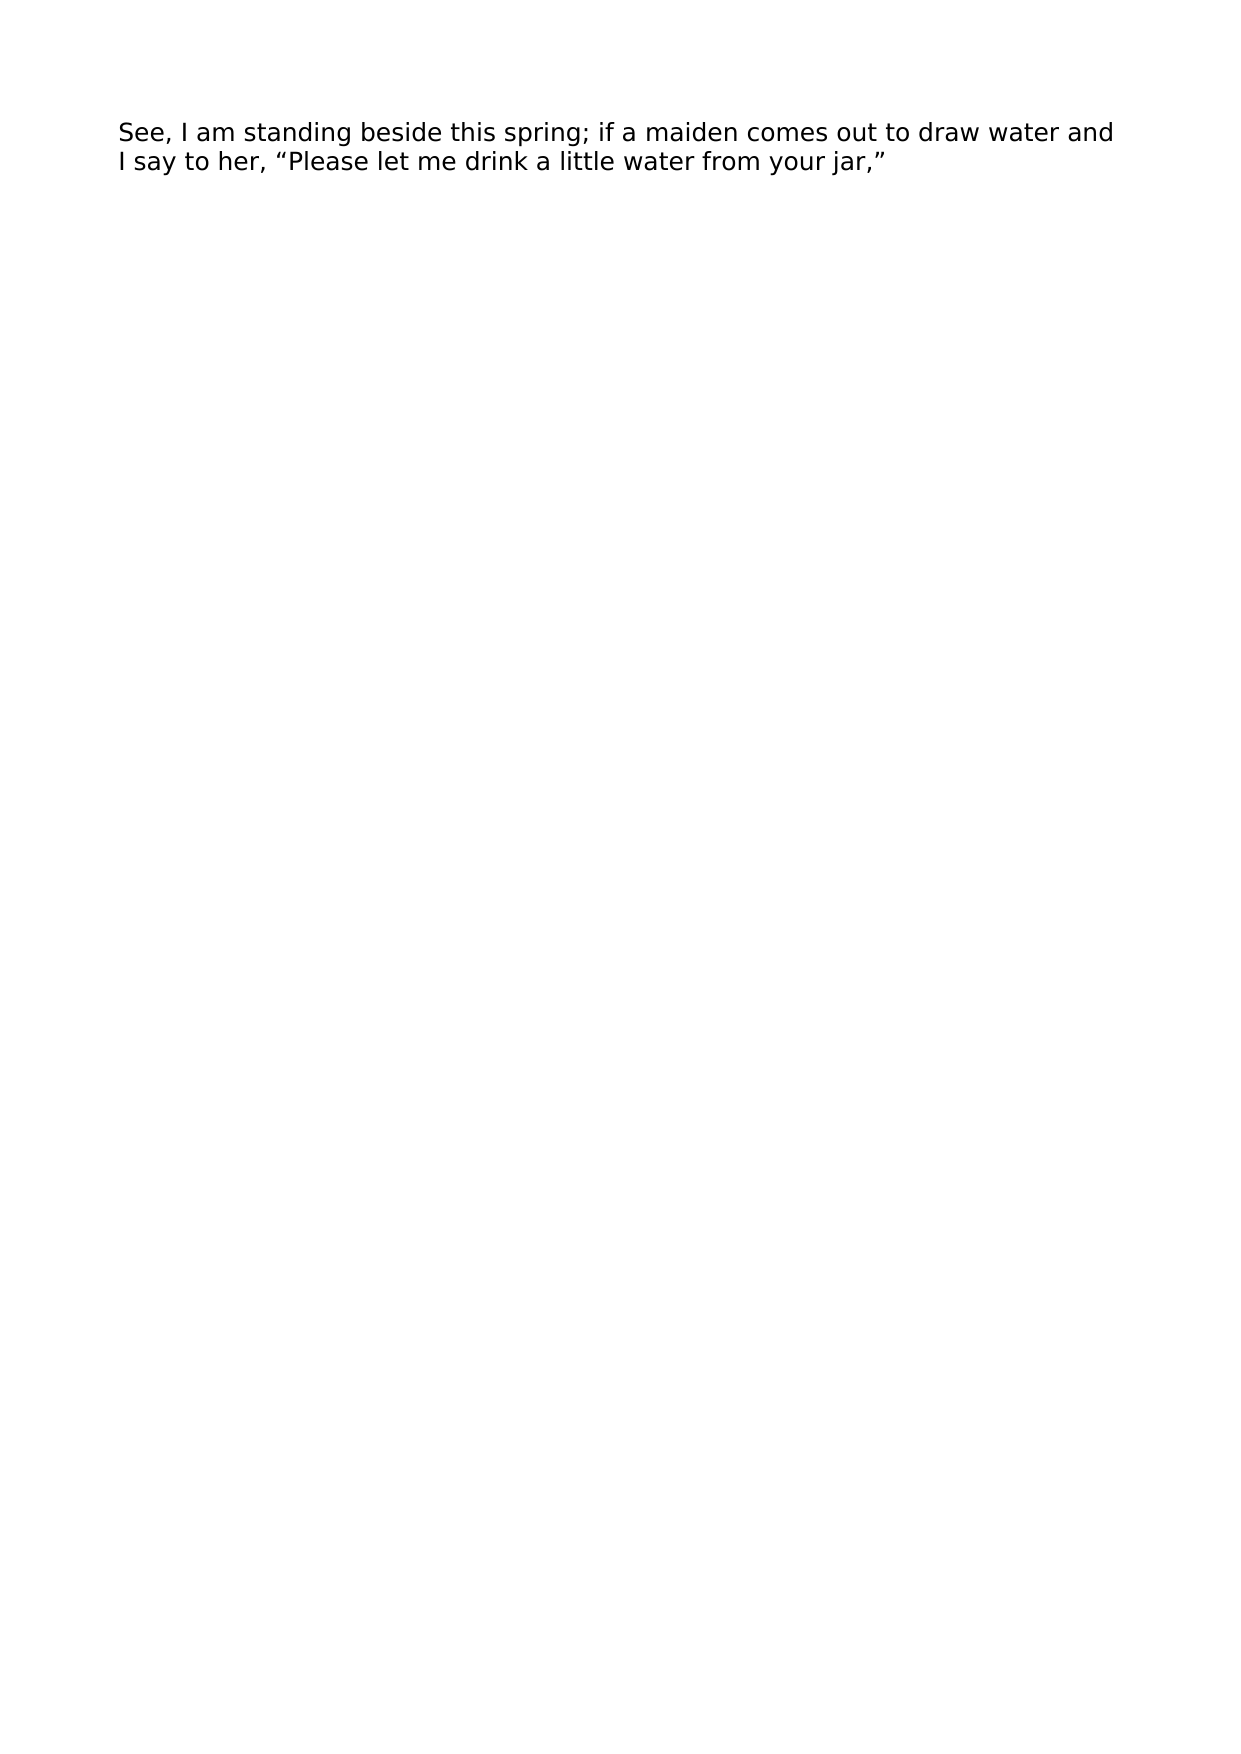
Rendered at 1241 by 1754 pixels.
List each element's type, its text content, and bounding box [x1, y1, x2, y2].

text See, I am standing beside this spring; if a maiden comes out to draw water and I say to her, “Please let me drink a little water from your jar,” [118, 118, 1122, 176]
